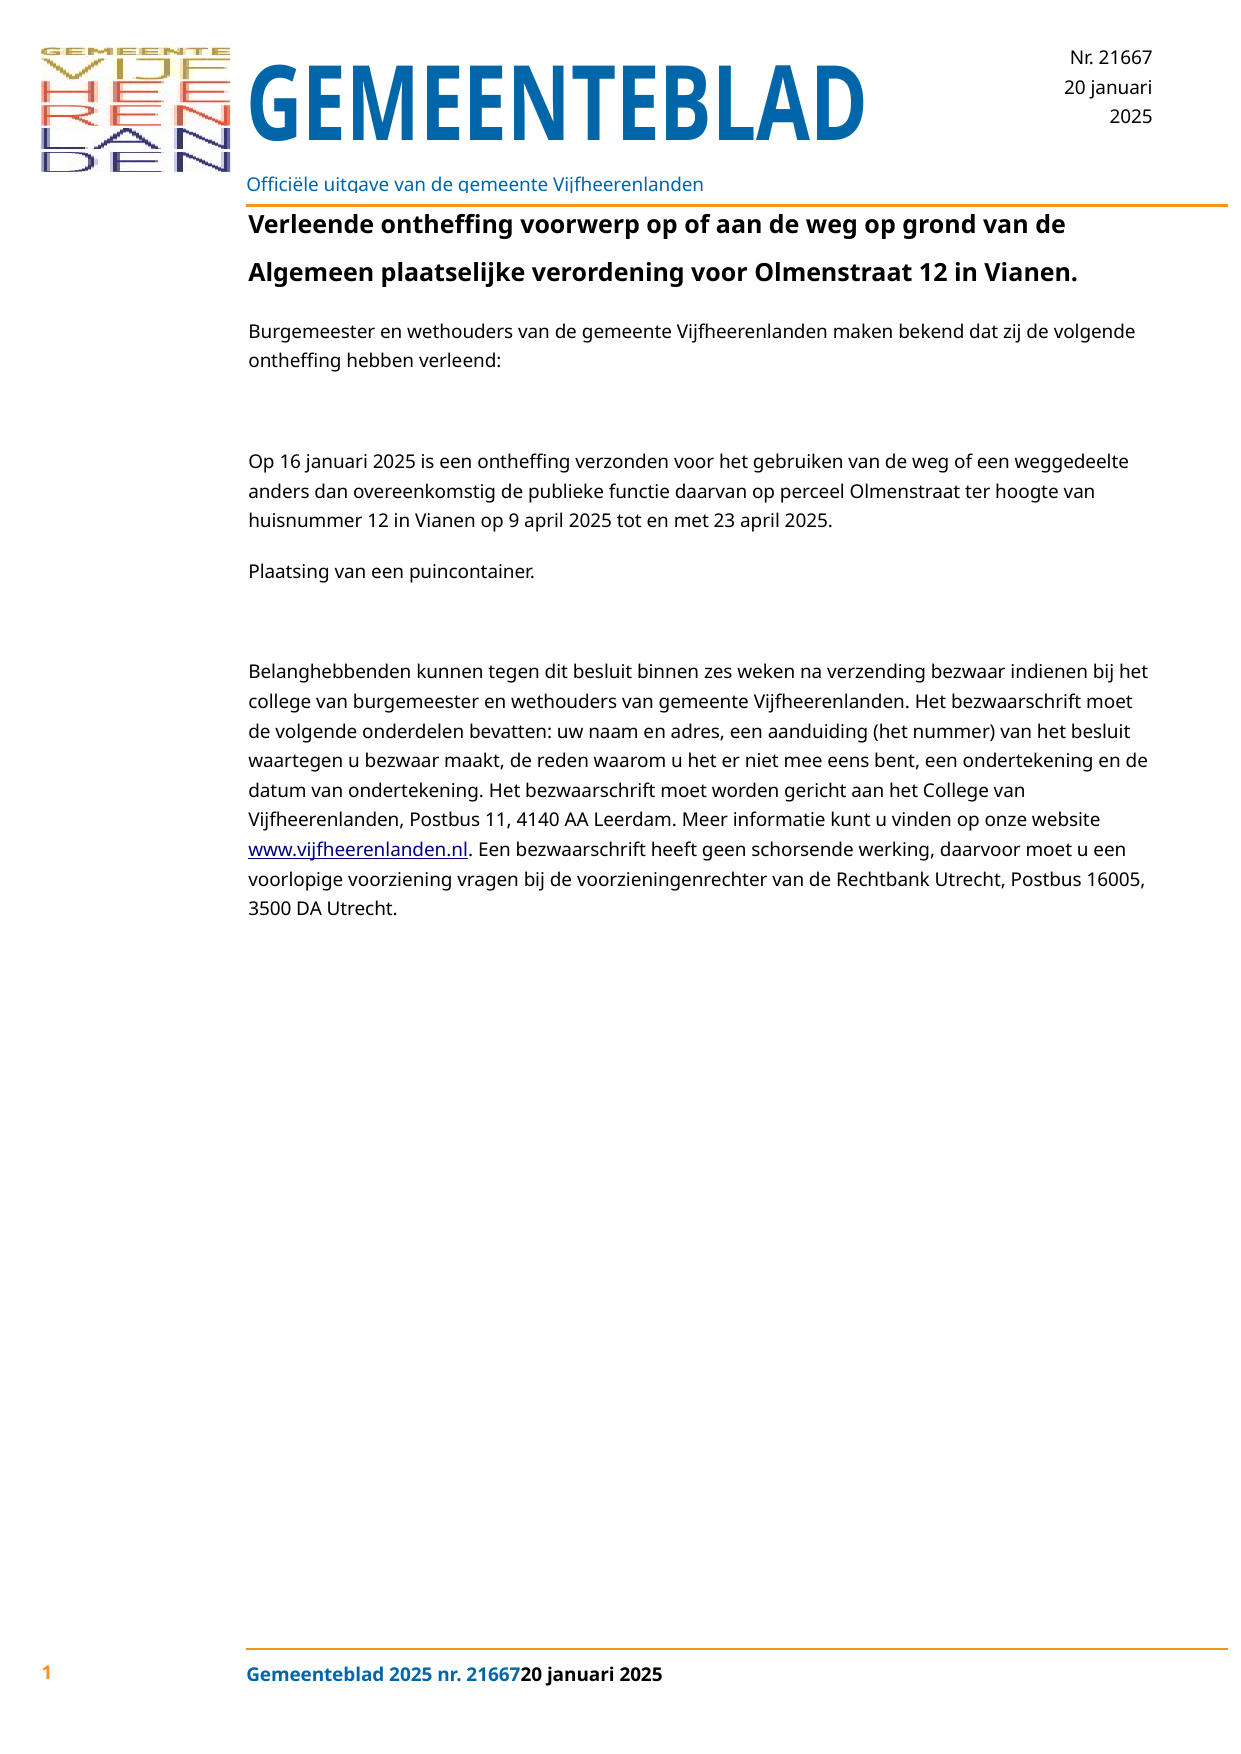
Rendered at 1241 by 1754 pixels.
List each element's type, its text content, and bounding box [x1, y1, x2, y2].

picture [41, 47, 231, 172]
text Belanghebbenden kunnen tegen dit besluit binnen zes weken na verzending bezwaar indienen bij het college van burgemeester en wethouders van gemeente Vijfheerenlanden. Het bezwaarschrift moet de volgende onderdelen bevatten: uw naam en adres, een aanduiding (het nummer) van het besluit waartegen u bezwaar maakt, de reden waarom u het er niet mee eens bent, een ondertekening en de datum van ondertekening. Het bezwaarschrift moet worden gericht aan het College van Vijfheerenlanden, Postbus 11, 4140 AA Leerdam. Meer informatie kunt u vinden op onze website www.vijfheerenlanden.nl. Een bezwaarschrift heeft geen schorsende werking, daarvoor moet u een voorlopige voorziening vragen bij de voorzieningenrechter van de Rechtbank Utrecht, Postbus 16005, 3500 DA Utrecht. [248, 659, 1152, 921]
text Verleende ontheffing voorwerp op of aan de weg op grond van de Algemeen plaatselijke verordening voor Olmenstraat 12 in Vianen. [248, 207, 1152, 288]
text Op 16 januari 2025 is een ontheffing verzonden voor het gebruiken van de weg of een weggedeelte anders dan overeenkomstig de publieke functie daarvan op perceel Olmenstraat ter hoogte van huisnummer 12 in Vianen op 9 april 2025 tot en met 23 april 2025. [248, 448, 1152, 533]
text Burgemeester en wethouders van de gemeente Vijfheerenlanden maken bekend dat zij de volgende ontheffing hebben verleend: [248, 318, 1152, 373]
text Plaatsing van een puincontainer. [248, 558, 1152, 584]
